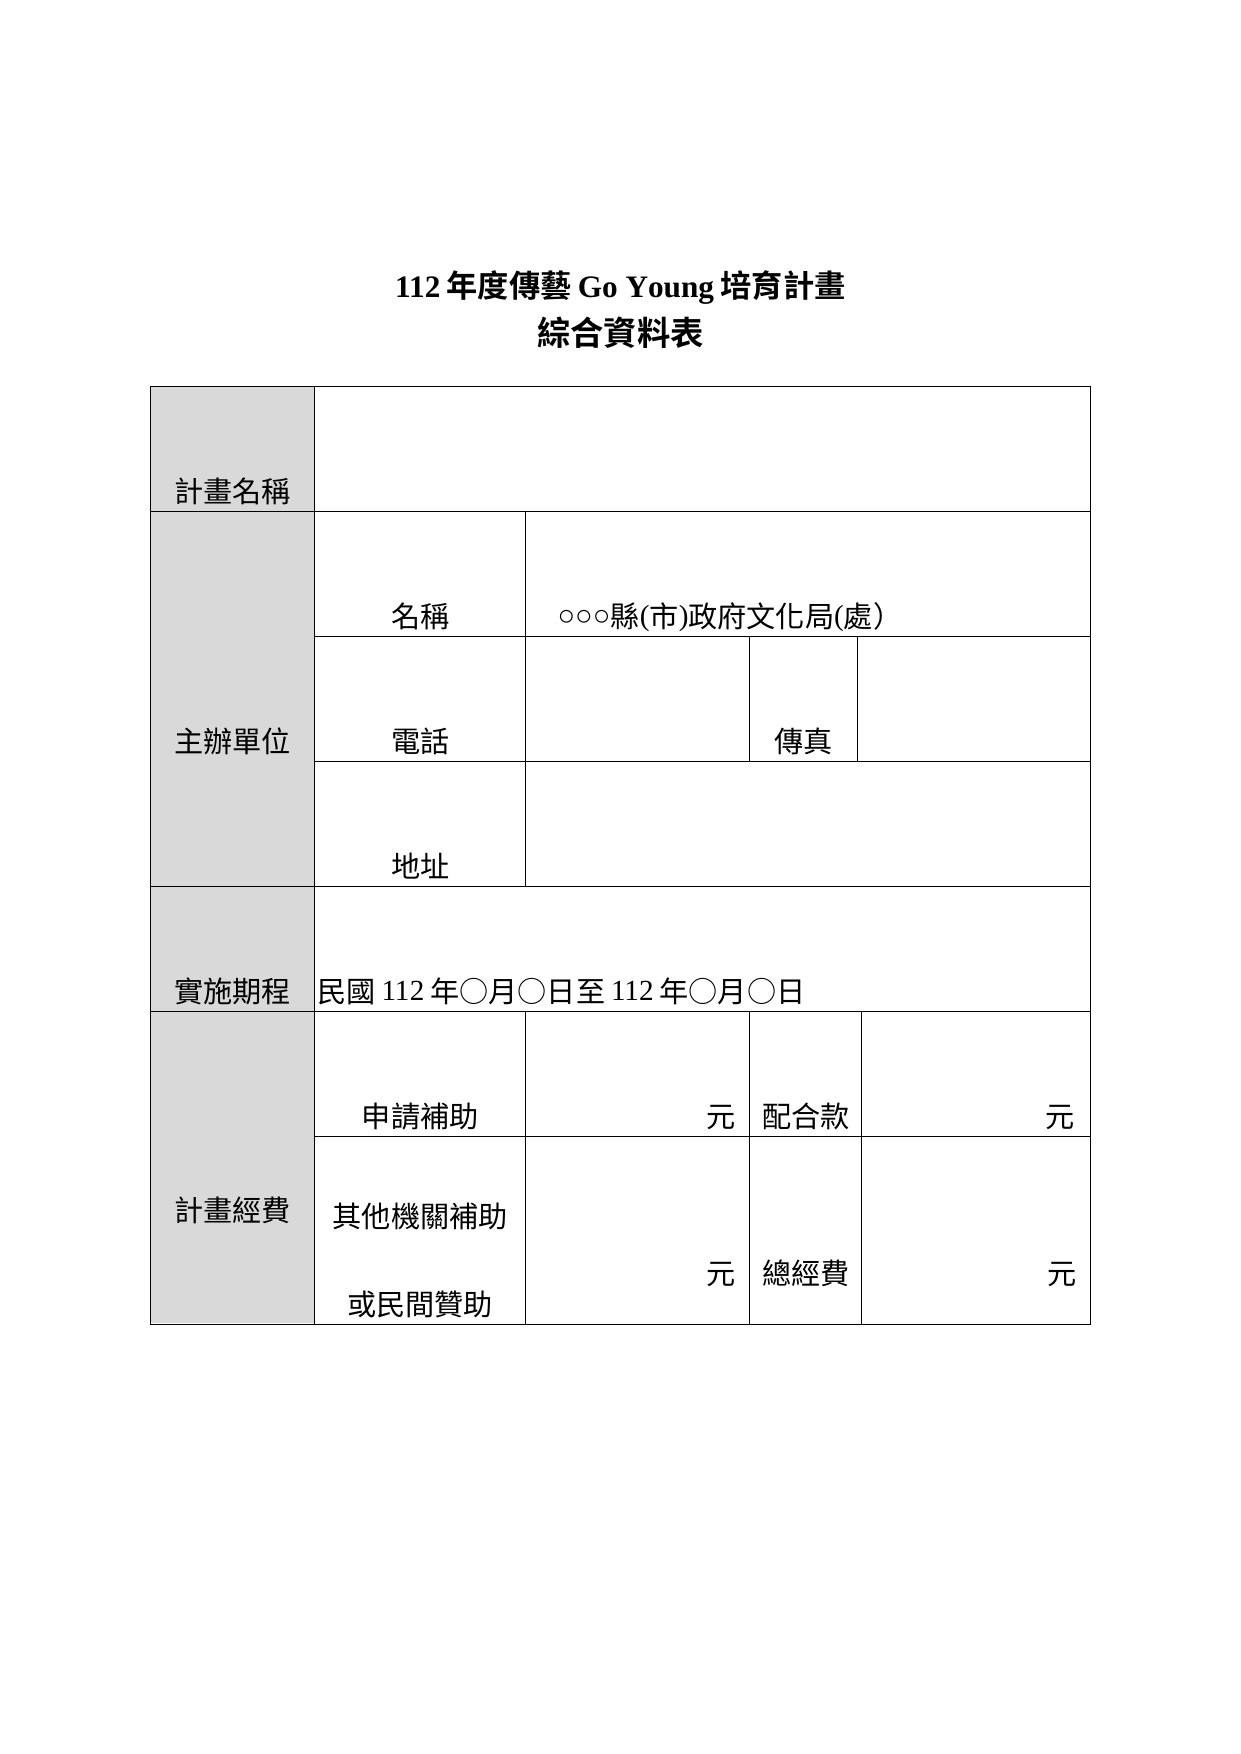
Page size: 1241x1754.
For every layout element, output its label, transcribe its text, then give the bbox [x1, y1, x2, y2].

table_header [315, 387, 1090, 511]
table_cell [526, 637, 749, 761]
table_header 計畫名稱 [151, 387, 314, 511]
table_cell 配合款 [750, 1012, 861, 1136]
table_cell 實施期程 [151, 887, 314, 1011]
table_cell 元 [862, 1012, 1090, 1136]
table_cell 民國112年○月○日至112年○月○日 [315, 887, 1090, 1011]
table_cell 電話 [315, 637, 525, 761]
table_cell 元 [526, 1012, 749, 1136]
table_cell 元 [526, 1137, 749, 1323]
table_cell [526, 762, 1090, 886]
table_cell 總經費 [750, 1137, 861, 1323]
table_cell ○○○縣(市)政府文化局(處） [526, 512, 1090, 636]
table_cell 計畫經費 [151, 1012, 314, 1323]
table_cell 主辦單位 [151, 512, 314, 886]
table_cell 申請補助 [315, 1012, 525, 1136]
table_cell 元 [862, 1137, 1090, 1323]
table_cell [858, 637, 1090, 761]
table_cell 其他機關補助 或民間贊助 [315, 1137, 525, 1323]
table_cell 傳真 [750, 637, 857, 761]
text 112年度傳藝Go Young培育計畫 [118, 261, 1122, 306]
text 綜合資料表 [118, 306, 1122, 354]
table_cell 地址 [315, 762, 525, 886]
table_cell 名稱 [315, 512, 525, 636]
